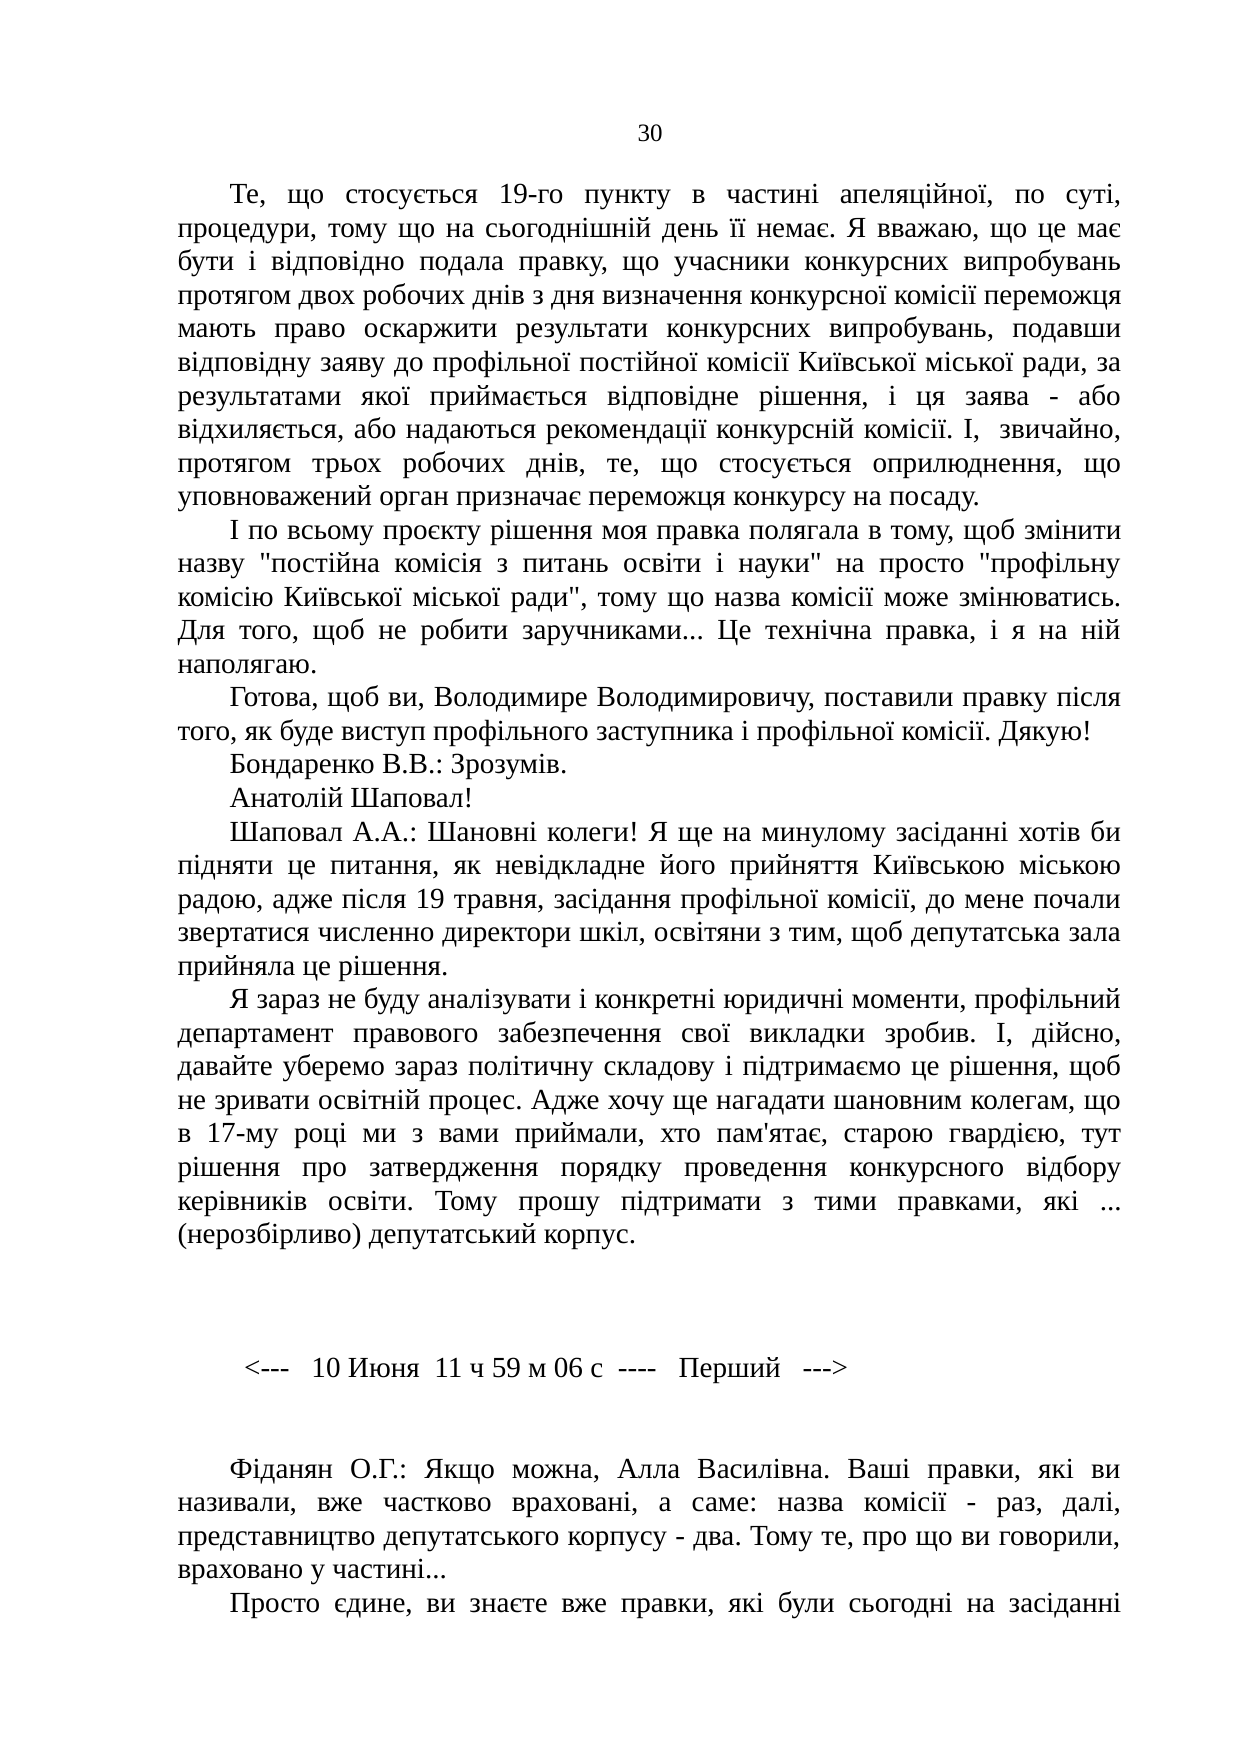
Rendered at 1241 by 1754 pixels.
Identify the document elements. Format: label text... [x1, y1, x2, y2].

text І по всьому проєкту рішення моя правка полягала в тому, щоб змінити назву "постійна комісія з питань освіти і науки" на просто "профільну комісію Київської міської ради", тому що назва комісії може змінюватись. Для того, щоб не робити заручниками... Це технічна правка, і я на ній наполягаю. [177, 512, 1122, 679]
text Просто єдине, ви знаєте вже правки, які були сьогодні на засіданні [177, 1585, 1122, 1619]
text Я зараз не буду аналізувати і конкретні юридичні моменти, профільний департамент правового забезпечення свої викладки зробив. І, дійсно, давайте уберемо зараз політичну складову і підтримаємо це рішення, щоб не зривати освітній процес. Адже хочу ще нагадати шановним колегам, що в 17-му році ми з вами приймали, хто пам'ятає, старою гвардією, тут рішення про затвердження порядку проведення конкурсного відбору керівників освіти. Тому прошу підтримати з тими правками, які ...(нерозбірливо) депутатський корпус. [177, 981, 1122, 1250]
text Готова, щоб ви, Володимире Володимировичу, поставили правку після того, як буде виступ профільного заступника і профільної комісії. Дякую! [177, 679, 1122, 747]
text Анатолій Шаповал! [177, 780, 1122, 814]
text Шаповал А.А.: Шановні колеги! Я ще на минулому засіданні хотів би підняти це питання, як невідкладне його прийняття Київською міською радою, адже після 19 травня, засідання профільної комісії, до мене почали звертатися численно директори шкіл, освітяни з тим, щоб депутатська зала прийняла це рішення. [177, 814, 1122, 981]
text Фіданян О.Г.: Якщо можна, Алла Василівна. Ваші правки, які ви називали, вже частково враховані, а саме: назва комісії - раз, далі, представництво депутатського корпусу - два. Тому те, про що ви говорили, враховано у частині... [177, 1451, 1122, 1585]
text <--- 10 Июня 11 ч 59 м 06 с ---- Перший ---> [177, 1350, 1122, 1384]
text Те, що стосується 19-го пункту в частині апеляційної, по суті, процедури, тому що на сьогоднішній день її немає. Я вважаю, що це має бути і відповідно подала правку, що учасники конкурсних випробувань протягом двох робочих днів з дня визначення конкурсної комісії переможця мають право оскаржити результати конкурсних випробувань, подавши відповідну заяву до профільної постійної комісії Київської міської ради, за результатами якої приймається відповідне рішення, і ця заява - або відхиляється, або надаються рекомендації конкурсній комісії. І, звичайно, протягом трьох робочих днів, те, що стосується оприлюднення, що уповноважений орган призначає переможця конкурсу на посаду. [177, 176, 1122, 512]
text Бондаренко В.В.: Зрозумів. [177, 747, 1122, 780]
